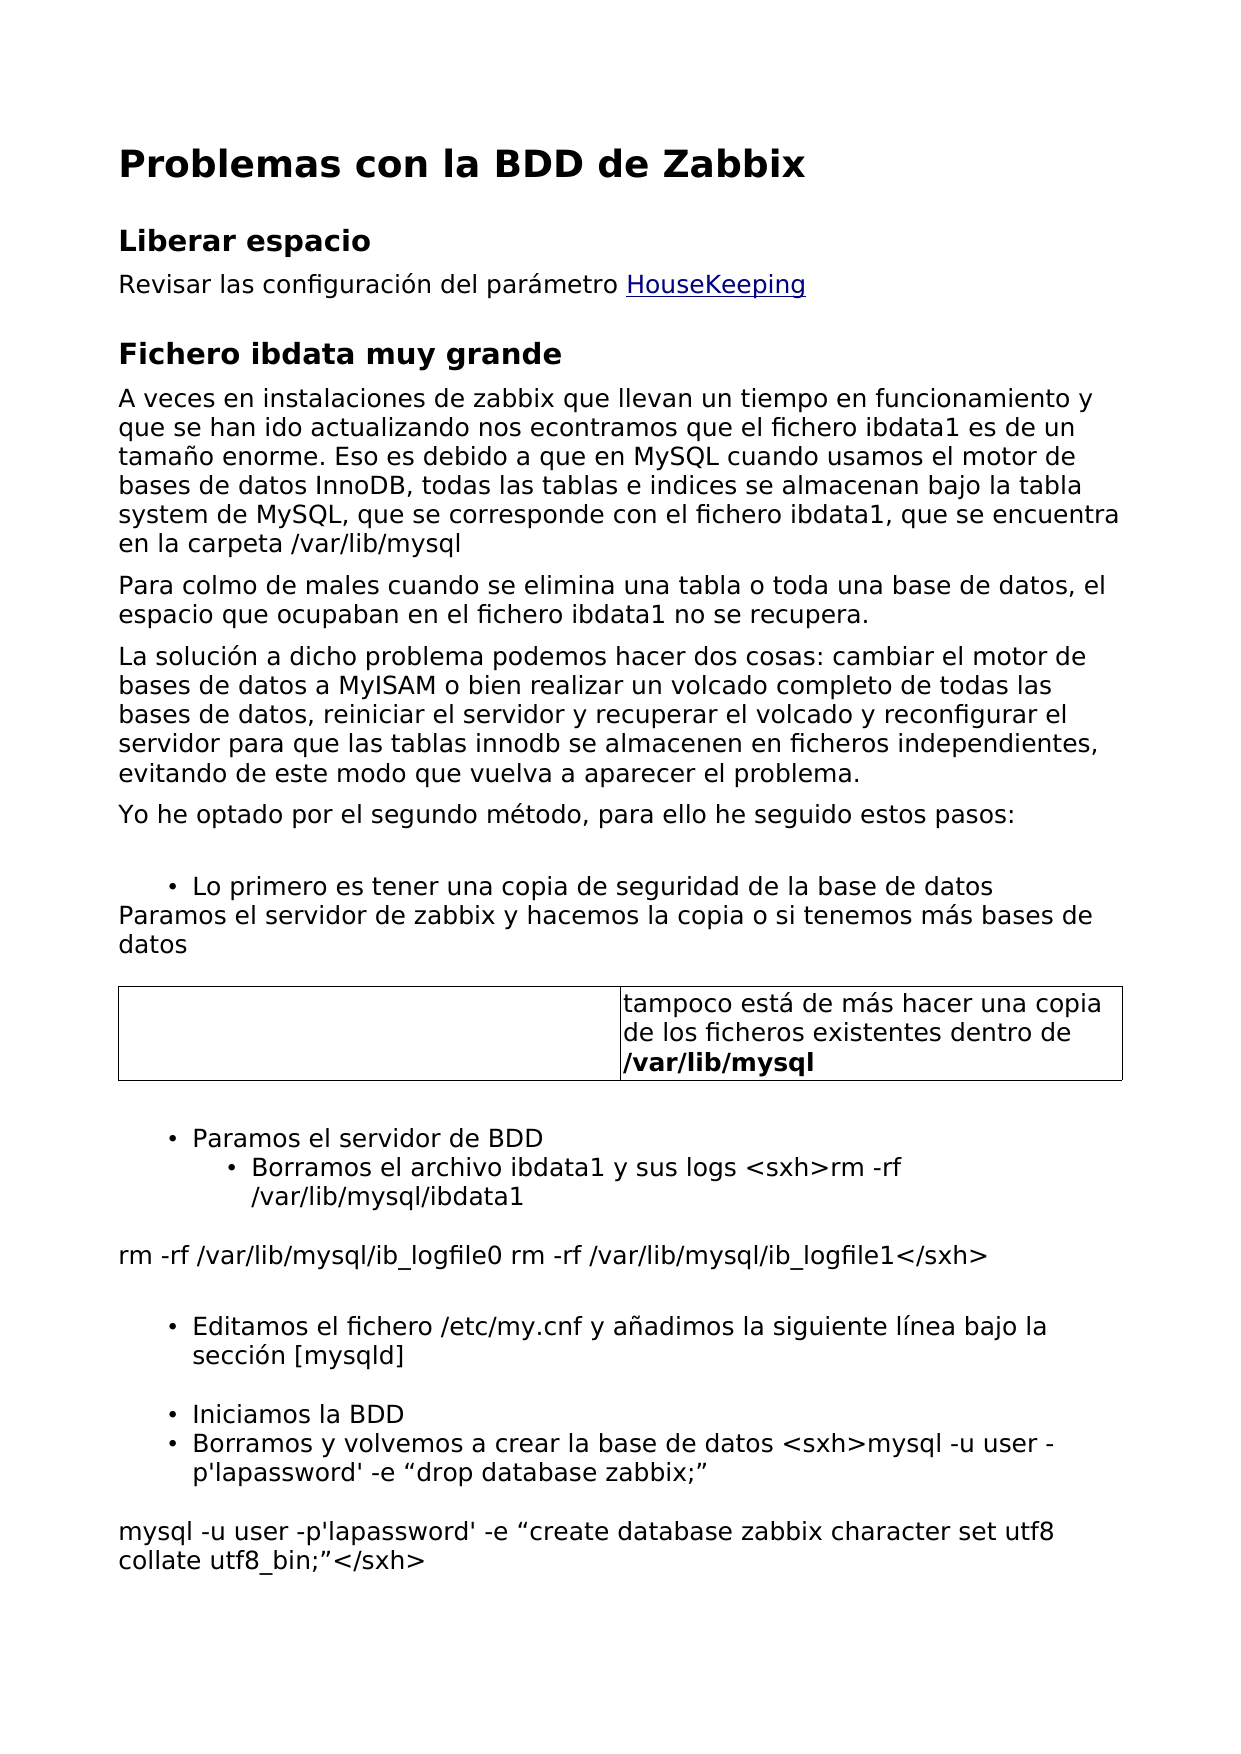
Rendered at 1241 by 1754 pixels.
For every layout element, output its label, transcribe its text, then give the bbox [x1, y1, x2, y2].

text A veces en instalaciones de zabbix que llevan un tiempo en funcionamiento y que se han ido actualizando nos econtramos que el fichero ibdata1 es de un tamaño enorme. Eso es debido a que en MySQL cuando usamos el motor de bases de datos InnoDB, todas las tablas e indices se almacenan bajo la tabla system de MySQL, que se corresponde con el fichero ibdata1, que se encuentra en la carpeta /var/lib/mysql [118, 384, 1122, 559]
list Lo primero es tener una copia de seguridad de la base de datos [177, 872, 1122, 901]
subtitle Problemas con la BDD de Zabbix [118, 143, 1122, 187]
subtitle Liberar espacio [118, 224, 1122, 258]
text Para colmo de males cuando se elimina una tabla o toda una base de datos, el espacio que ocupaban en el fichero ibdata1 no se recupera. [118, 571, 1122, 630]
text rm -rf /var/lib/mysql/ib_logfile0 rm -rf /var/lib/mysql/ib_logfile1</sxh> [118, 1241, 1122, 1270]
list Borramos y volvemos a crear la base de datos <sxh>mysql -u user -p'lapassword' -e “drop database zabbix;” [177, 1429, 1122, 1488]
table_header [119, 987, 620, 1080]
table_header tampoco está de más hacer una copia de los ficheros existentes dentro de /var/lib/mysql [621, 987, 1122, 1080]
text Paramos el servidor de zabbix y hacemos la copia o si tenemos más bases de datos [118, 901, 1122, 959]
list Iniciamos la BDD [177, 1400, 1122, 1429]
text Yo he optado por el segundo método, para ello he seguido estos pasos: [118, 801, 1122, 830]
text mysql -u user -p'lapassword' -e “create database zabbix character set utf8 collate utf8_bin;”</sxh> [118, 1517, 1122, 1576]
list Borramos el archivo ibdata1 y sus logs <sxh>rm -rf /var/lib/mysql/ibdata1 [236, 1153, 1122, 1212]
subtitle Fichero ibdata muy grande [118, 337, 1122, 371]
text Revisar las configuración del parámetro HouseKeeping [118, 271, 1122, 300]
list Editamos el fichero /etc/my.cnf y añadimos la siguiente línea bajo la sección [mysqld] [177, 1312, 1122, 1371]
list Paramos el servidor de BDD [177, 1124, 1122, 1153]
text La solución a dicho problema podemos hacer dos cosas: cambiar el motor de bases de datos a MyISAM o bien realizar un volcado completo de todas las bases de datos, reiniciar el servidor y recuperar el volcado y reconfigurar el servidor para que las tablas innodb se almacenen en ficheros independientes, evitando de este modo que vuelva a aparecer el problema. [118, 642, 1122, 788]
